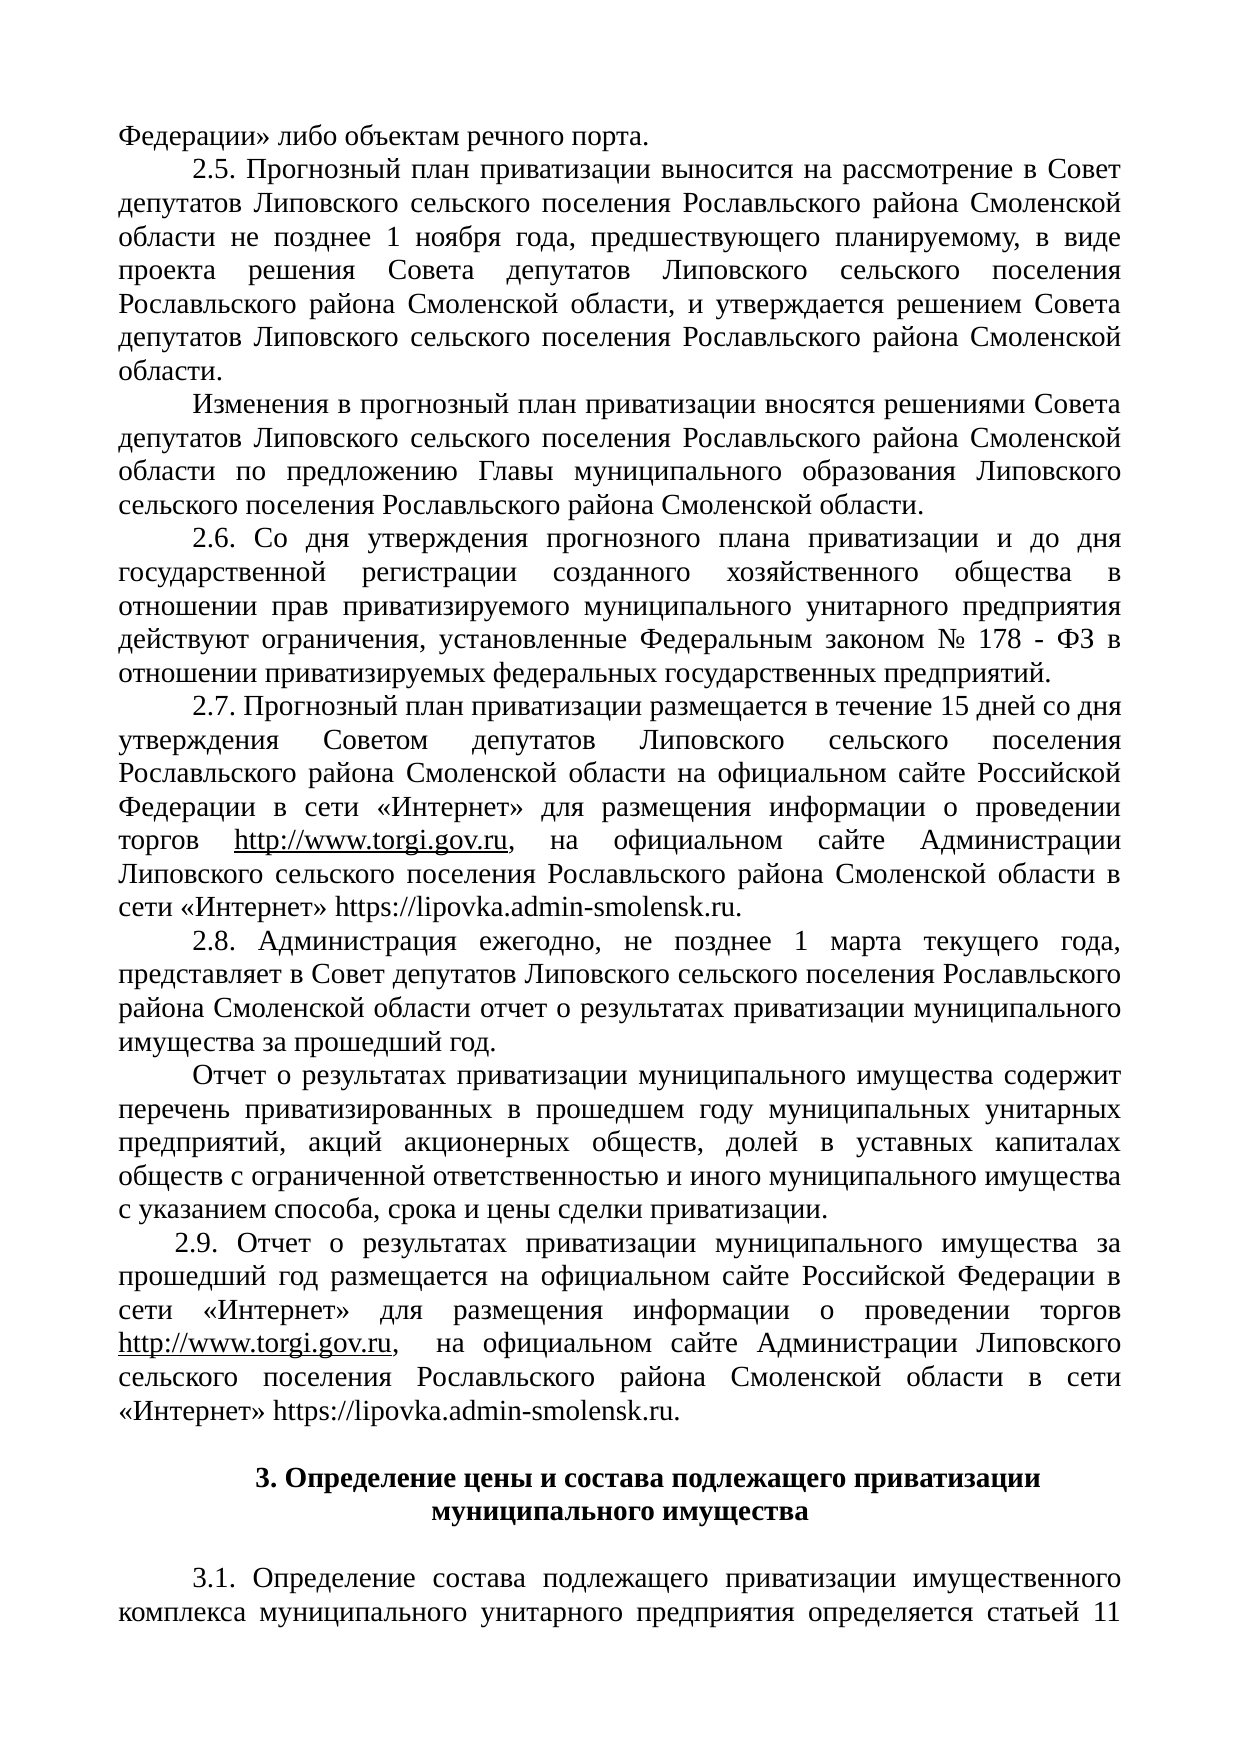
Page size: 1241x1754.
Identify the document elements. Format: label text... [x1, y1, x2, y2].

text Отчет о результатах приватизации муниципального имущества содержит перечень приватизированных в прошедшем году муниципальных унитарных предприятий, акций акционерных обществ, долей в уставных капиталах обществ с ограниченной ответственностью и иного муниципального имущества с указанием способа, срока и цены сделки приватизации. [118, 1057, 1122, 1225]
text 2.8. Администрация ежегодно, не позднее 1 марта текущего года, представляет в Совет депутатов Липовского сельского поселения Рославльского района Смоленской области отчет о результатах приватизации муниципального имущества за прошедший год. [118, 923, 1122, 1057]
text 3.1. Определение состава подлежащего приватизации имущественного комплекса муниципального унитарного предприятия определяется статьей 11 [118, 1560, 1122, 1627]
text 3. Определение цены и состава подлежащего приватизации муниципального имущества [118, 1460, 1122, 1527]
text 2.5. Прогнозный план приватизации выносится на рассмотрение в Совет депутатов Липовского сельского поселения Рославльского района Смоленской области не позднее 1 ноября года, предшествующего планируемому, в виде проекта решения Совета депутатов Липовского сельского поселения Рославльского района Смоленской области, и утверждается решением Совета депутатов Липовского сельского поселения Рославльского района Смоленской области. [118, 152, 1122, 386]
text 2.9. Отчет о результатах приватизации муниципального имущества за прошедший год размещается на официальном сайте Российской Федерации в сети «Интернет» для размещения информации о проведении торгов http://www.torgi.gov.ru, на официальном сайте Администрации Липовского сельского поселения Рославльского района Смоленской области в сети «Интернет» https://lipovka.admin-smolensk.ru. [118, 1225, 1122, 1426]
text Федерации» либо объектам речного порта. [118, 118, 1122, 152]
text 2.6. Со дня утверждения прогнозного плана приватизации и до дня государственной регистрации созданного хозяйственного общества в отношении прав приватизируемого муниципального унитарного предприятия действуют ограничения, установленные Федеральным законом № 178 - ФЗ в отношении приватизируемых федеральных государственных предприятий. [118, 521, 1122, 688]
text Изменения в прогнозный план приватизации вносятся решениями Совета депутатов Липовского сельского поселения Рославльского района Смоленской области по предложению Главы муниципального образования Липовского сельского поселения Рославльского района Смоленской области. [118, 386, 1122, 521]
text 2.7. Прогнозный план приватизации размещается в течение 15 дней со дня утверждения Советом депутатов Липовского сельского поселения Рославльского района Смоленской области на официальном сайте Российской Федерации в сети «Интернет» для размещения информации о проведении торгов http://www.torgi.gov.ru, на официальном сайте Администрации Липовского сельского поселения Рославльского района Смоленской области в сети «Интернет» https://lipovka.admin-smolensk.ru. [118, 688, 1122, 923]
